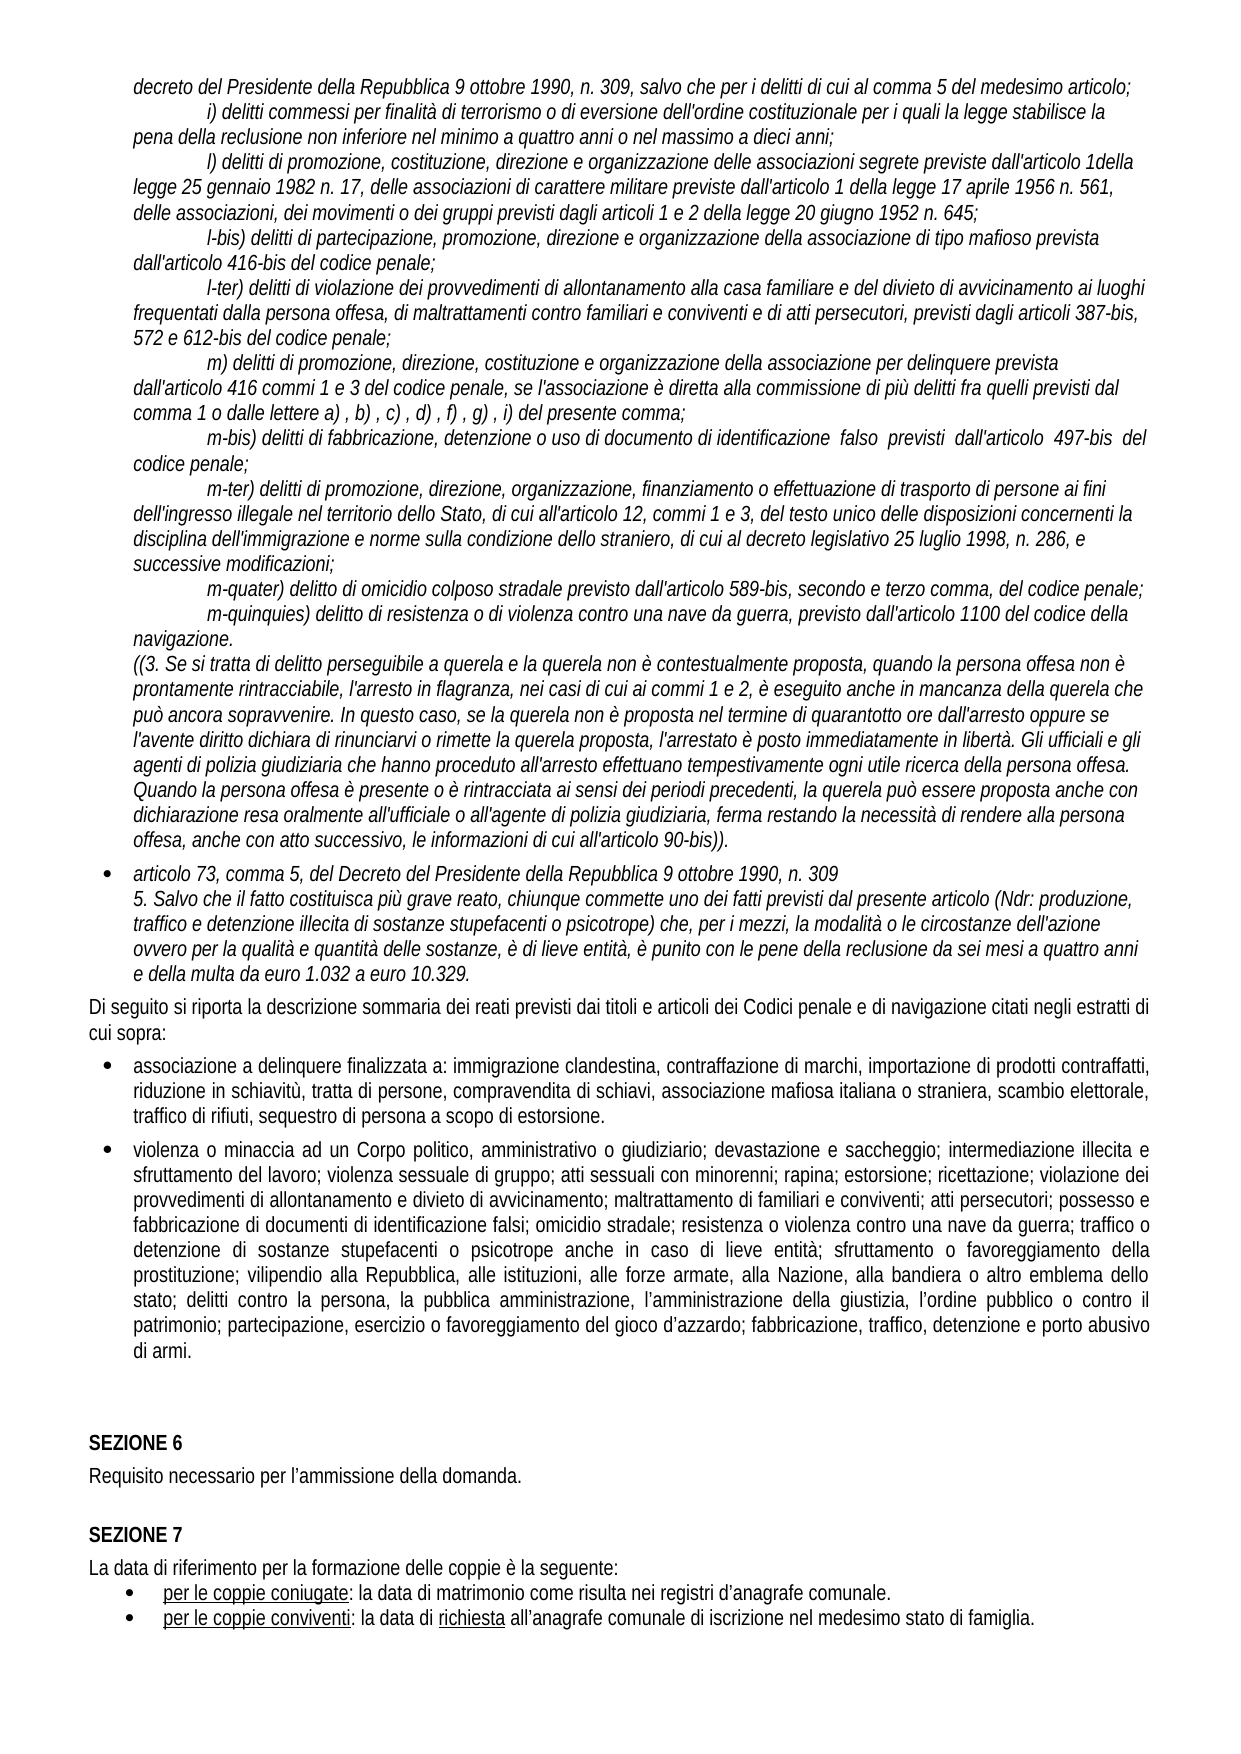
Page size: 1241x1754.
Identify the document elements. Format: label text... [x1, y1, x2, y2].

list violenza o minaccia ad un Corpo politico, amministrativo o giudiziario; devastazione e saccheggio; intermediazione illecita e sfruttamento del lavoro; violenza sessuale di gruppo; atti sessuali con minorenni; rapina; estorsione; ricettazione; violazione dei provvedimenti di allontanamento e divieto di avvicinamento; maltrattamento di familiari e conviventi; atti persecutori; possesso e fabbricazione di documenti di identificazione falsi; omicidio stradale; resistenza o violenza contro una nave da guerra; traffico o detenzione di sostanze stupefacenti o psicotrope anche in caso di lieve entità; sfruttamento o favoreggiamento della prostituzione; vilipendio alla Repubblica, alle istituzioni, alle forze armate, alla Nazione, alla bandiera o altro emblema dello stato; delitti contro la persona, la pubblica amministrazione, l’amministrazione della giustizia, l’ordine pubblico o contro il patrimonio; partecipazione, esercizio o favoreggiamento del gioco d’azzardo; fabbricazione, traffico, detenzione e porto abusivo di armi. [103, 1137, 1152, 1363]
text SEZIONE 6 [89, 1429, 1152, 1454]
text La data di riferimento per la formazione delle coppie è la seguente: [89, 1555, 1152, 1580]
list per le coppie coniugate: la data di matrimonio come risulta nei registri d’anagrafe comunale. [126, 1580, 1152, 1605]
text Di seguito si riporta la descrizione sommaria dei reati previsti dai titoli e articoli dei Codici penale e di navigazione citati negli estratti di cui sopra: [89, 994, 1152, 1044]
list per le coppie conviventi: la data di richiesta all’anagrafe comunale di iscrizione nel medesimo stato di famiglia. [126, 1605, 1152, 1630]
text Requisito necessario per l’ammissione della domanda. [89, 1463, 1152, 1488]
list decreto del Presidente della Repubblica 9 ottobre 1990, n. 309, salvo che per i delitti di cui al comma 5 del medesimo articolo; i) delitti commessi per finalità di terrorismo o di eversione dell'ordine costituzionale per i quali la legge stabilisce la pena della reclusione non inferiore nel minimo a quattro anni o nel massimo a dieci anni; l) delitti di promozione, costituzione, direzione e organizzazione delle associazioni segrete previste dall'articolo 1della legge 25 gennaio 1982 n. 17, delle associazioni di carattere militare previste dall'articolo 1 della legge 17 aprile 1956 n. 561, delle associazioni, dei movimenti o dei gruppi previsti dagli articoli 1 e 2 della legge 20 giugno 1952 n. 645; l-bis) delitti di partecipazione, promozione, direzione e organizzazione della associazione di tipo mafioso prevista dall'articolo 416-bis del codice penale; l-ter) delitti di violazione dei provvedimenti di allontanamento alla casa familiare e del divieto di avvicinamento ai luoghi frequentati dalla persona offesa, di maltrattamenti contro familiari e conviventi e di atti persecutori, previsti dagli articoli 387-bis, 572 e 612-bis del codice penale; m) delitti di promozione, direzione, costituzione e organizzazione della associazione per delinquere prevista dall'articolo 416 commi 1 e 3 del codice penale, se l'associazione è diretta alla commissione di più delitti fra quelli previsti dal comma 1 o dalle lettere a) , b) , c) , d) , f) , g) , i) del presente comma; m-bis) delitti di fabbricazione, detenzione o uso di documento di identificazione falso previsti dall'articolo 497-bis del codice penale; m-ter) delitti di promozione, direzione, organizzazione, finanziamento o effettuazione di trasporto di persone ai fini dell'ingresso illegale nel territorio dello Stato, di cui all'articolo 12, commi 1 e 3, del testo unico delle disposizioni concernenti la disciplina dell'immigrazione e norme sulla condizione dello straniero, di cui al decreto legislativo 25 luglio 1998, n. 286, e successive modificazioni; m-quater) delitto di omicidio colposo stradale previsto dall'articolo 589-bis, secondo e terzo comma, del codice penale; m-quinquies) delitto di resistenza o di violenza contro una nave da guerra, previsto dall'articolo 1100 del codice della navigazione. ((3. Se si tratta di delitto perseguibile a querela e la querela non è contestualmente proposta, quando la persona offesa non è prontamente rintracciabile, l'arresto in flagranza, nei casi di cui ai commi 1 e 2, è eseguito anche in mancanza della querela che può ancora sopravvenire. In questo caso, se la querela non è proposta nel termine di quarantotto ore dall'arresto oppure se l'avente diritto dichiara di rinunciarvi o rimette la querela proposta, l'arrestato è posto immediatamente in libertà. Gli ufficiali e gli agenti di polizia giudiziaria che hanno proceduto all'arresto effettuano tempestivamente ogni utile ricerca della persona offesa. Quando la persona offesa è presente o è rintracciata ai sensi dei periodi precedenti, la querela può essere proposta anche con dichiarazione resa oralmente all'ufficiale o all'agente di polizia giudiziaria, ferma restando la necessità di rendere alla persona offesa, anche con atto successivo, le informazioni di cui all'articolo 90-bis)). [103, 74, 1152, 852]
list articolo 73, comma 5, del Decreto del Presidente della Repubblica 9 ottobre 1990, n. 309 5. Salvo che il fatto costituisca più grave reato, chiunque commette uno dei fatti previsti dal presente articolo (Ndr: produzione, traffico e detenzione illecita di sostanze stupefacenti o psicotrope) che, per i mezzi, la modalità o le circostanze dell'azione ovvero per la qualità e quantità delle sostanze, è di lieve entità, è punito con le pene della reclusione da sei mesi a quattro anni e della multa da euro 1.032 a euro 10.329. [103, 860, 1152, 986]
list associazione a delinquere finalizzata a: immigrazione clandestina, contraffazione di marchi, importazione di prodotti contraffatti, riduzione in schiavitù, tratta di persone, compravendita di schiavi, associazione mafiosa italiana o straniera, scambio elettorale, traffico di rifiuti, sequestro di persona a scopo di estorsione. [103, 1053, 1152, 1128]
text SEZIONE 7 [89, 1521, 1152, 1547]
